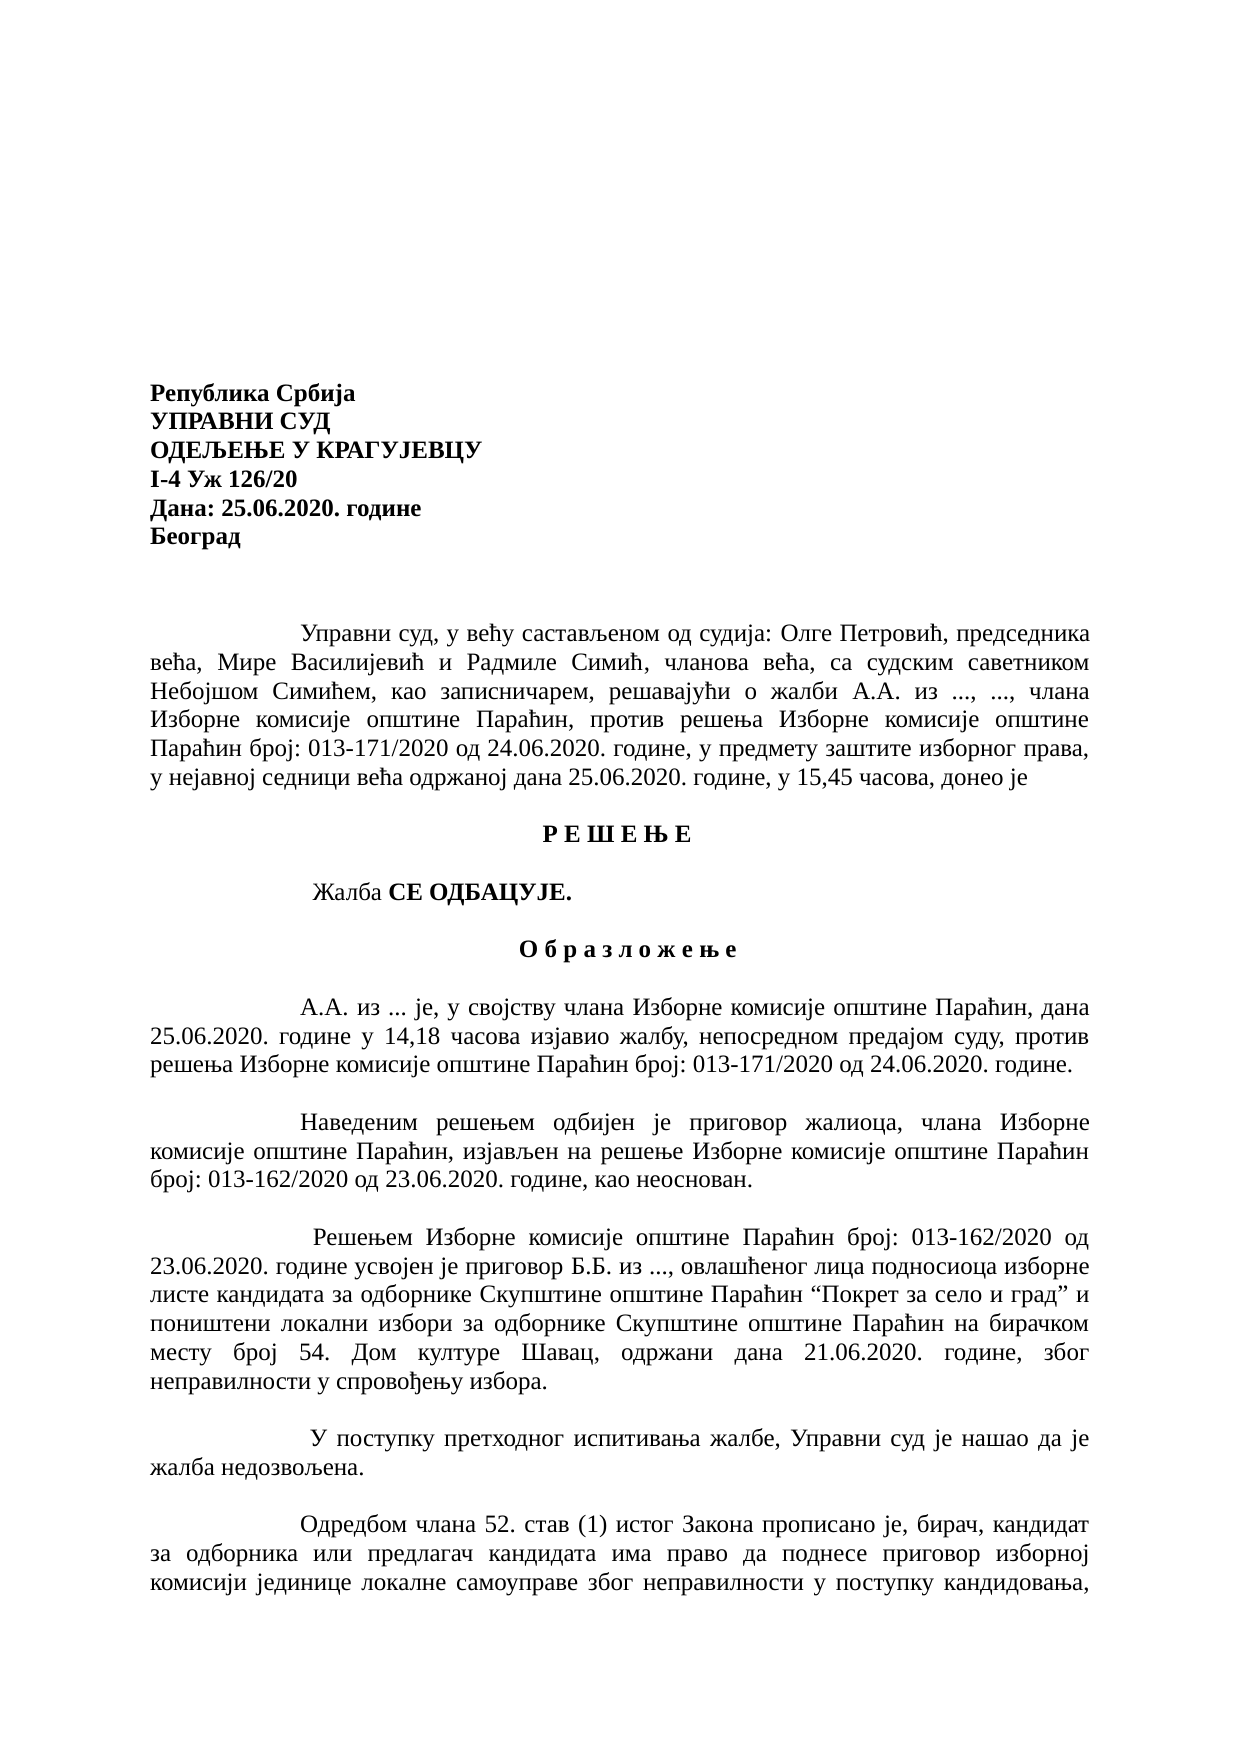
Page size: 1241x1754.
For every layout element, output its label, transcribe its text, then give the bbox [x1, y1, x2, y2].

text Наведеним решењем одбијен је приговор жалиоца, члана Изборне комисије oпштине Параћин, изјављен на решење Изборне комисије општине Параћин број: 013-162/2020 од 23.06.2020. године, као неоснован. [150, 1107, 1090, 1193]
text А.А. из ... је, у својству члана Изборне комисије oпштине Параћин, дана 25.06.2020. године у 14,18 часова изјавио жалбу, непосредном предајом суду, против решења Изборне комисије oпштине Параћин број: 013-171/2020 од 24.06.2020. године. [150, 992, 1090, 1078]
text Одредбом члана 52. став (1) истог Закона прописано је, бирач, кандидат за одборника или предлагач кандидата има право да поднесе приговор изборној комисији јединице локалне самоуправе због неправилности у поступку кандидовања, [150, 1509, 1090, 1596]
text Р Е Ш Е Њ Е [150, 819, 1090, 848]
text ОДEЉЕЊЕ У КРАГУЈЕВЦУ [150, 435, 1090, 464]
text Решењем Изборне комисије oпштине Параћин број: 013-162/2020 од 23.06.2020. године усвојен је приговор Б.Б. из ..., овлашћеног лица подносиоца изборне листе кандидата за одборнике Скупштине oпштине Параћин “Покрет за село и град” и поништени локални избори за одборнике Скупштине oпштине Параћин на бирачком месту број 54. Дом културе Шавац, одржани дана 21.06.2020. године, због неправилности у спровођењу избора. [150, 1222, 1090, 1394]
text Република Србија [150, 378, 1090, 406]
text Дана: 25.06.2020. године [150, 493, 1090, 521]
text Жалба СЕ ОДБАЦУЈЕ. [150, 877, 1090, 906]
text Београд [150, 521, 1090, 550]
text I-4 Уж 126/20 [150, 464, 1090, 493]
text О б р а з л о ж е њ е [150, 934, 1090, 963]
text Управни суд, у већу састављеном од судија: Олге Петровић, председника већа, Мире Василијевић и Радмиле Симић, чланова већа, са судским саветником Небојшом Симићем, као записничарем, решавајући о жалби А.А. из ..., ..., члана Изборне комисије oпштине Параћин, против решења Изборне комисије oпштине Параћин број: 013-171/2020 од 24.06.2020. године, у предмету заштите изборног права, у нејавној седници већа одржаној дана 25.06.2020. године, у 15,45 часова, донео је [150, 618, 1090, 791]
text У поступку претходног испитивања жалбе, Управни суд је нашао да је жалба недозвољена. [150, 1423, 1090, 1481]
text УПРАВНИ СУД [150, 406, 1090, 435]
